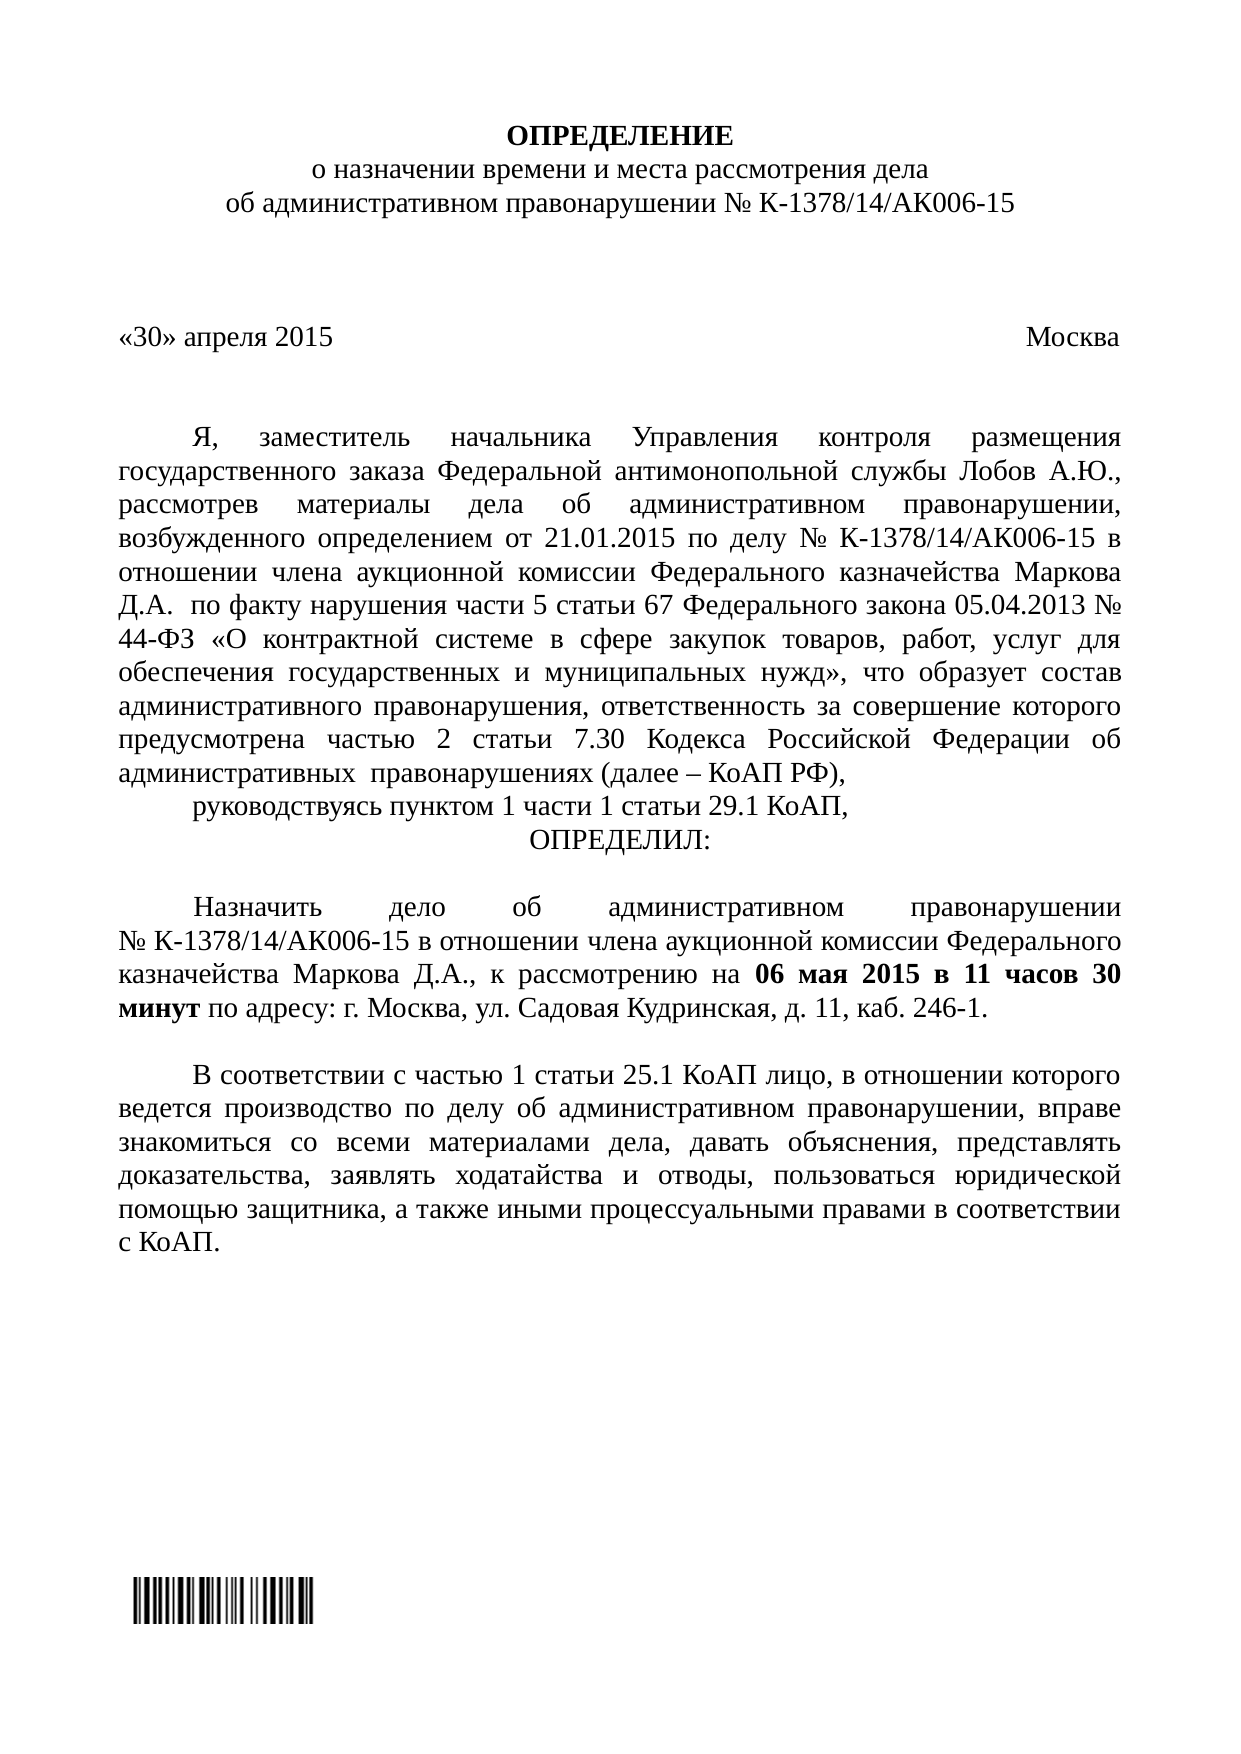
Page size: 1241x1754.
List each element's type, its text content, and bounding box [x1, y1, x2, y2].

text о назначении времени и места рассмотрения дела [118, 152, 1122, 185]
text Назначить дело об административном правонарушении № К-1378/14/АК006-15 в отношении члена аукционной комиссии Федерального казначейства Маркова Д.А., к рассмотрению на 06 мая 2015 в 11 часов 30 минут по адресу: г. Москва, ул. Садовая Кудринская, д. 11, каб. 246-1. [118, 889, 1122, 1023]
text Я, заместитель начальника Управления контроля размещения государственного заказа Федеральной антимонопольной службы Лобов А.Ю., рассмотрев материалы дела об административном правонарушении, возбужденного определением от 21.01.2015 по делу № К-1378/14/АК006-15 в отношении члена аукционной комиссии Федерального казначейства Маркова Д.А. по факту нарушения части 5 статьи 67 Федерального закона 05.04.2013 № 44-ФЗ «О контрактной системе в сфере закупок товаров, работ, услуг для обеспечения государственных и муниципальных нужд», что образует состав административного правонарушения, ответственность за совершение которого предусмотрена частью 2 статьи 7.30 Кодекса Российской Федерации об административных правонарушениях (далее – КоАП РФ), [118, 419, 1122, 788]
text руководствуясь пунктом 1 части 1 статьи 29.1 КоАП, [118, 788, 1122, 822]
picture [118, 1577, 331, 1624]
text ОПРЕДЕЛИЛ: [118, 822, 1122, 856]
text об административном правонарушении № К-1378/14/АК006-15 [118, 185, 1122, 219]
subtitle ОПРЕДЕЛЕНИЕ [118, 118, 1122, 152]
text В соответствии с частью 1 статьи 25.1 КоАП лицо, в отношении которого ведется производство по делу об административном правонарушении, вправе знакомиться со всеми материалами дела, давать объяснения, представлять доказательства, заявлять ходатайства и отводы, пользоваться юридической помощью защитника, а также иными процессуальными правами в соответствии с КоАП. [118, 1057, 1122, 1258]
text «30» апреля 2015 Москва [118, 319, 1122, 352]
